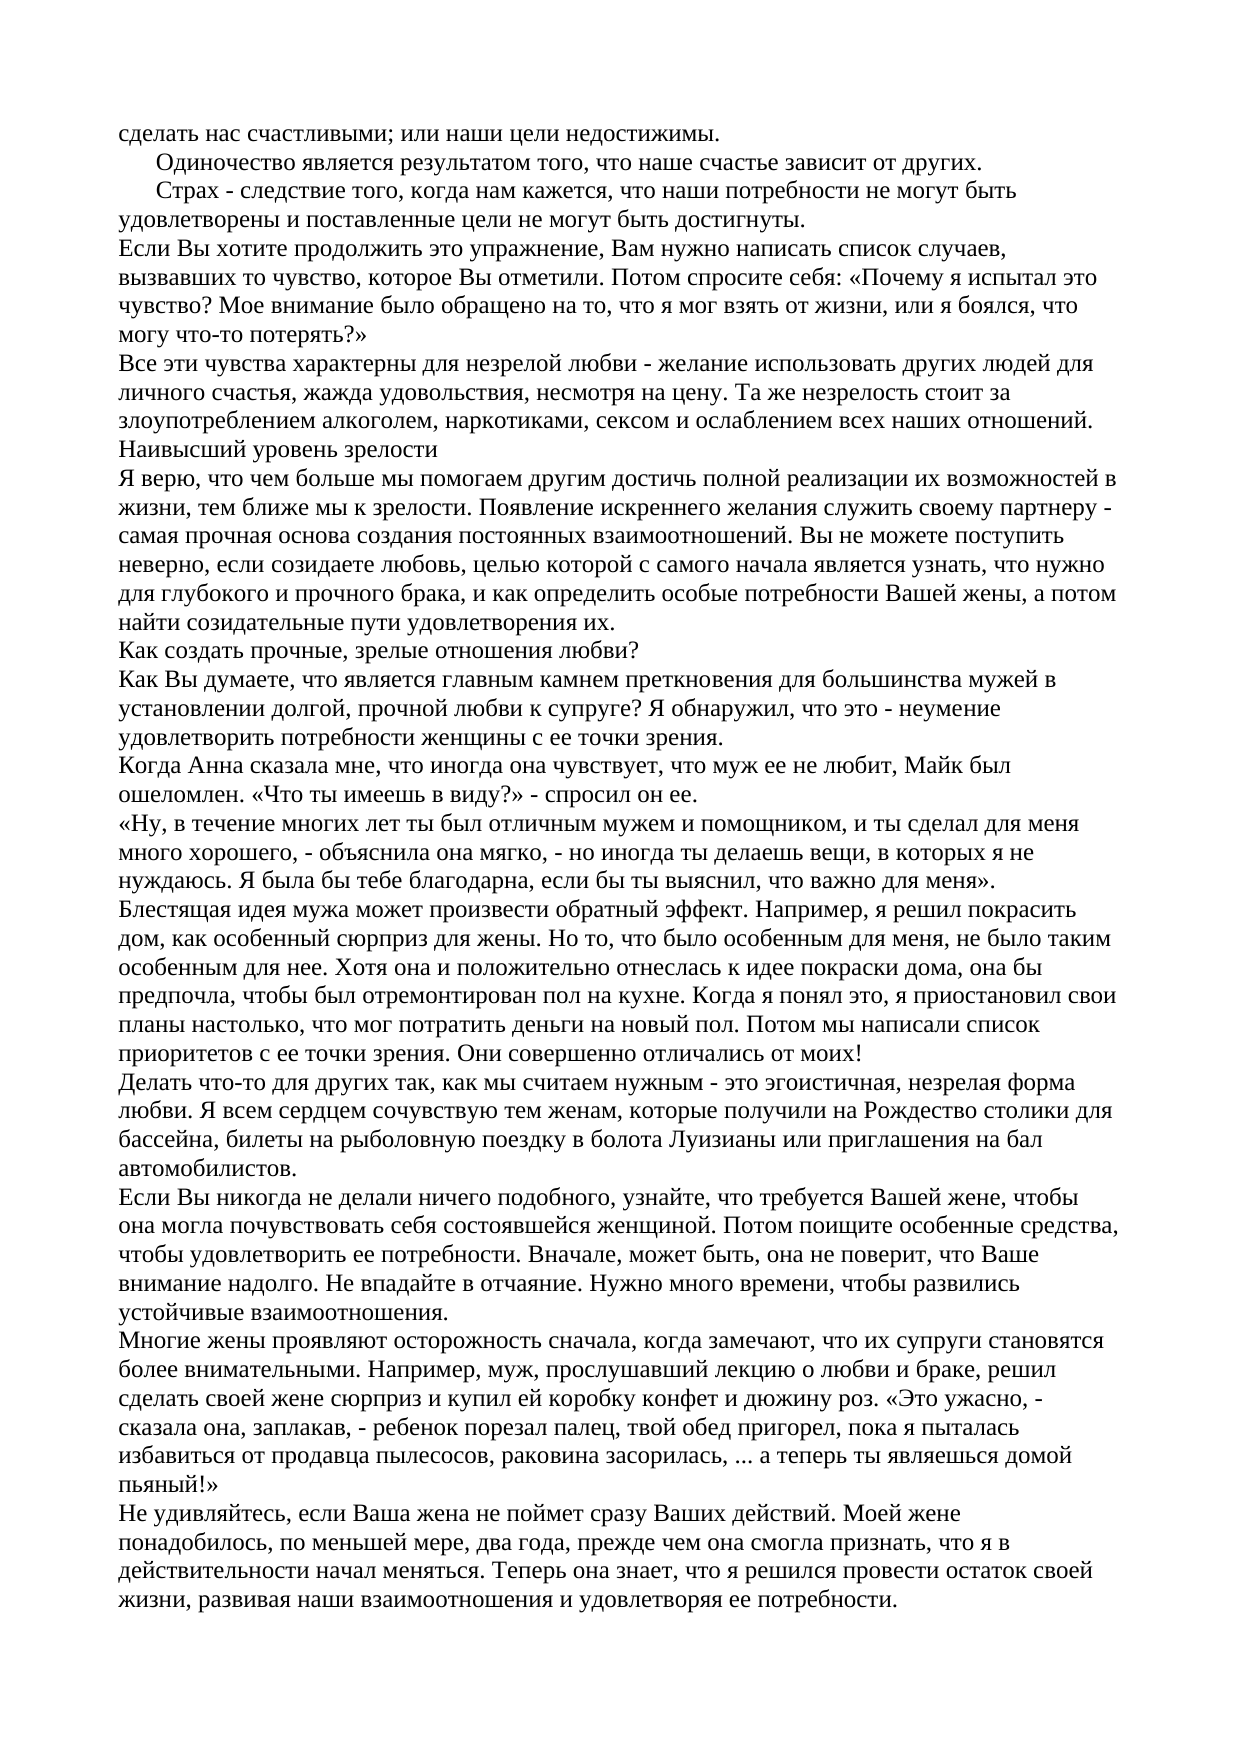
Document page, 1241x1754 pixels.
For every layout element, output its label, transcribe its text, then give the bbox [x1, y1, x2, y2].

text Не удивляйтесь, если Ваша жена не поймет сразу Ваших действий. Моей жене понадобилось, по меньшей мере, два года, прежде чем она смогла признать, что я в действительности начал меняться. Теперь она знает, что я решил­ся провести остаток своей жизни, развивая наши взаимо­отношения и удовлетворяя ее потребности. [118, 1498, 1122, 1613]
text Одиночество является результатом того, что наше сча­стье зависит от других. [118, 147, 1122, 176]
text Если Вы никогда не делали ничего подобного, узнайте, что требуется Вашей жене, чтобы она могла почувство­вать себя состоявшейся женщиной. Потом поищите осо­бенные средства, чтобы удовлетворить ее потребности. Вначале, может быть, она не поверит, что Ваше внимание надолго. Не впадайте в отчаяние. Нужно много времени, чтобы развились устойчивые взаимоотношения. [118, 1182, 1122, 1326]
text «Ну, в течение многих лет ты был отличным мужем и помощником, и ты сделал для меня много хорошего, - объяснила она мягко, - но иногда ты делаешь вещи, в которых я не нуждаюсь. Я была бы тебе благодарна, если бы ты выяснил, что важно для меня». [118, 808, 1122, 894]
text Если Вы хотите продолжить это упражнение, Вам нужно написать список случаев, вызвавших то чувство, которое Вы отметили. Потом спросите себя: «Почему я испытал это чувство? Мое внимание было обращено на то, что я мог взять от жизни, или я боялся, что могу что-то потерять?» [118, 233, 1122, 348]
text Я верю, что чем больше мы помогаем другим достичь полной реализации их возможностей в жизни, тем ближе мы к зрелости. Появление искреннего желания служить своему партнеру - самая прочная основа создания посто­янных взаимоотношений. Вы не можете поступить невер­но, если созидаете любовь, целью которой с самого нача­ла является узнать, что нужно для глубокого и прочного брака, и как определить особые потребности Вашей жены, а потом найти созидательные пути удовлетворения их. [118, 463, 1122, 636]
text Многие жены проявляют осторожность сначала, когда замечают, что их супруги становятся более внимательны­ми. Например, муж, прослушавший лекцию о любви и браке, решил сделать своей жене сюрприз и купил ей ко­робку конфет и дюжину роз. «Это ужасно, - сказала она, заплакав, - ребенок порезал палец, твой обед пригорел, пока я пыталась избавиться от продавца пылесосов, рако­вина засорилась, ... а теперь ты являешься домой пьяный!» [118, 1326, 1122, 1498]
text Делать что-то для других так, как мы считаем нужным - это эгоистичная, незрелая форма любви. Я всем сердцем сочувствую тем женам, которые получили на Рождество столики для бассейна, билеты на рыболовную поездку в болота Луизианы или приглашения на бал автомобилис­тов. [118, 1067, 1122, 1182]
text Все эти чувства характерны для незрелой любви - же­лание использовать других людей для личного счастья, жажда удовольствия, несмотря на цену. Та же незрелость стоит за злоупотреблением алкоголем, наркотиками, сек­сом и ослаблением всех наших отношений. [118, 348, 1122, 434]
text Когда Анна сказала мне, что иногда она чувствует, что муж ее не любит, Майк был ошеломлен. «Что ты имеешь в виду?» - спросил он ее. [118, 751, 1122, 808]
text Как Вы думаете, что является главным камнем преткно­вения для большинства мужей в установлении долгой, прочной любви к супруге? Я обнаружил, что это - неуме­ние удовлетворить потребности женщины с ее точки зрения. [118, 664, 1122, 751]
text Блестящая идея мужа может произвести обратный эф­фект. Например, я решил покрасить дом, как особенный сюрприз для жены. Но то, что было особенным для меня, не было таким особенным для нее. Хотя она и положи­тельно отнеслась к идее покраски дома, она бы предпочла, чтобы был отремонтирован пол на кухне. Когда я понял это, я приостановил свои планы настолько, что мог потра­тить деньги на новый пол. Потом мы написали список приоритетов с ее точки зрения. Они совершенно отлича­лись от моих! [118, 894, 1122, 1067]
text Как создать прочные, зрелые отношения любви? [118, 636, 1122, 664]
text Страх - следствие того, когда нам кажется, что наши потребности не могут быть удовлетворены и постав­ленные цели не могут быть достигнуты. [118, 176, 1122, 233]
text Наивысший уровень зрелости [118, 434, 1122, 463]
text сделать нас счастливыми; или наши цели недостижимы. [118, 118, 1122, 147]
